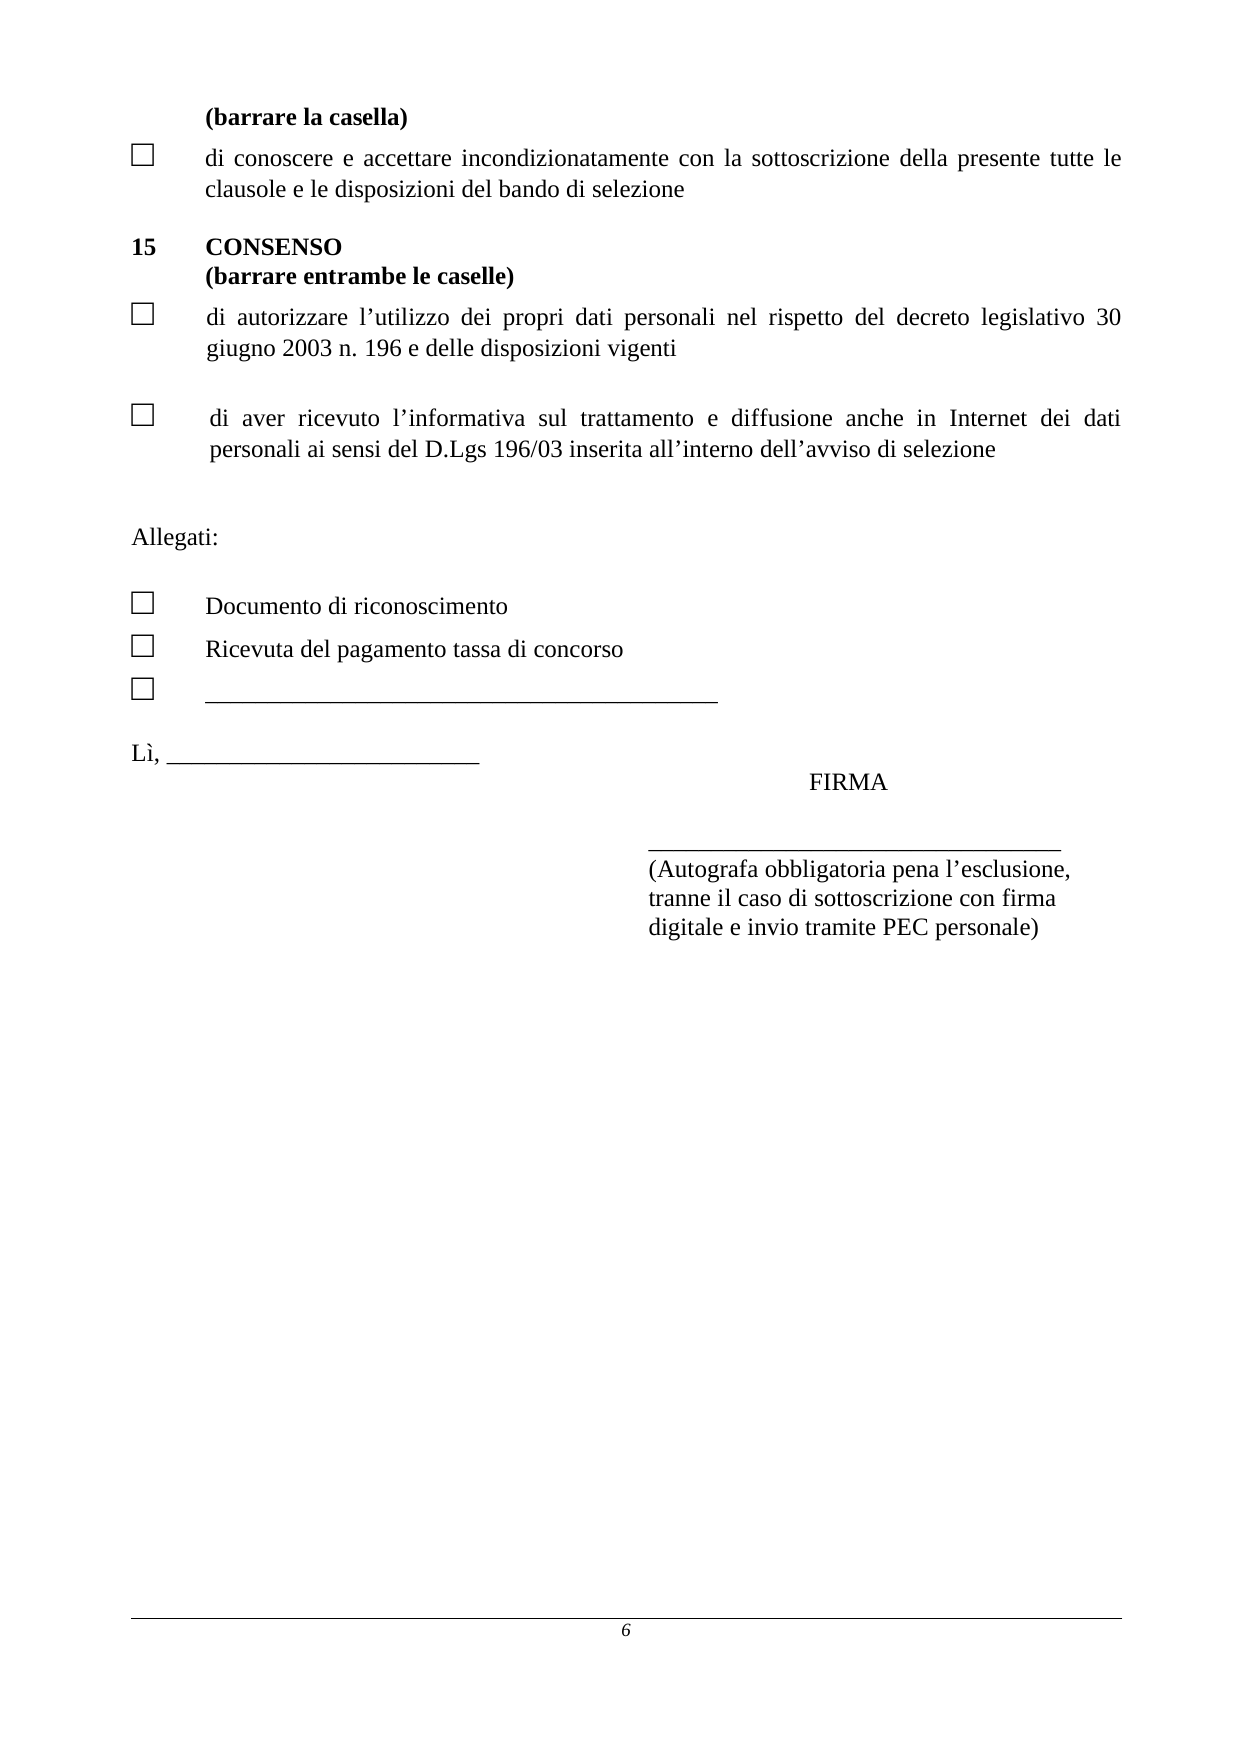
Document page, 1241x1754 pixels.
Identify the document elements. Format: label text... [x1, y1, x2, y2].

text (barrare entrambe le caselle) [131, 261, 1122, 290]
text □ di autorizzare l’utilizzo dei propri dati personali nel rispetto del decreto legislativo 30 giugno 2003 n. 196 e delle disposizioni vigenti [131, 290, 1122, 362]
text □ _________________________________________ [131, 665, 1122, 708]
text □ di conoscere e accettare incondizionatamente con la sottoscrizione della presente tutte le clausole e le disposizioni del bando di selezione [131, 131, 1122, 203]
text (barrare la casella) [131, 102, 1122, 131]
text FIRMA [131, 766, 1122, 796]
text _________________________________ [131, 824, 1122, 854]
text 15 CONSENSO [131, 232, 1122, 261]
text Allegati: [131, 521, 1122, 551]
text Lì, _________________________ [131, 737, 1122, 766]
text □ Documento di riconoscimento [131, 579, 1122, 622]
text (Autografa obbligatoria pena l’esclusione, tranne il caso di sottoscrizione con firma digitale e invio tramite PEC personale) [131, 854, 1122, 941]
text □ Ricevuta del pagamento tassa di concorso [131, 622, 1122, 665]
text □ di aver ricevuto l’informativa sul trattamento e diffusione anche in Internet dei dati personali ai sensi del D.Lgs 196/03 inserita all’interno dell’avviso di selezione [131, 391, 1122, 463]
